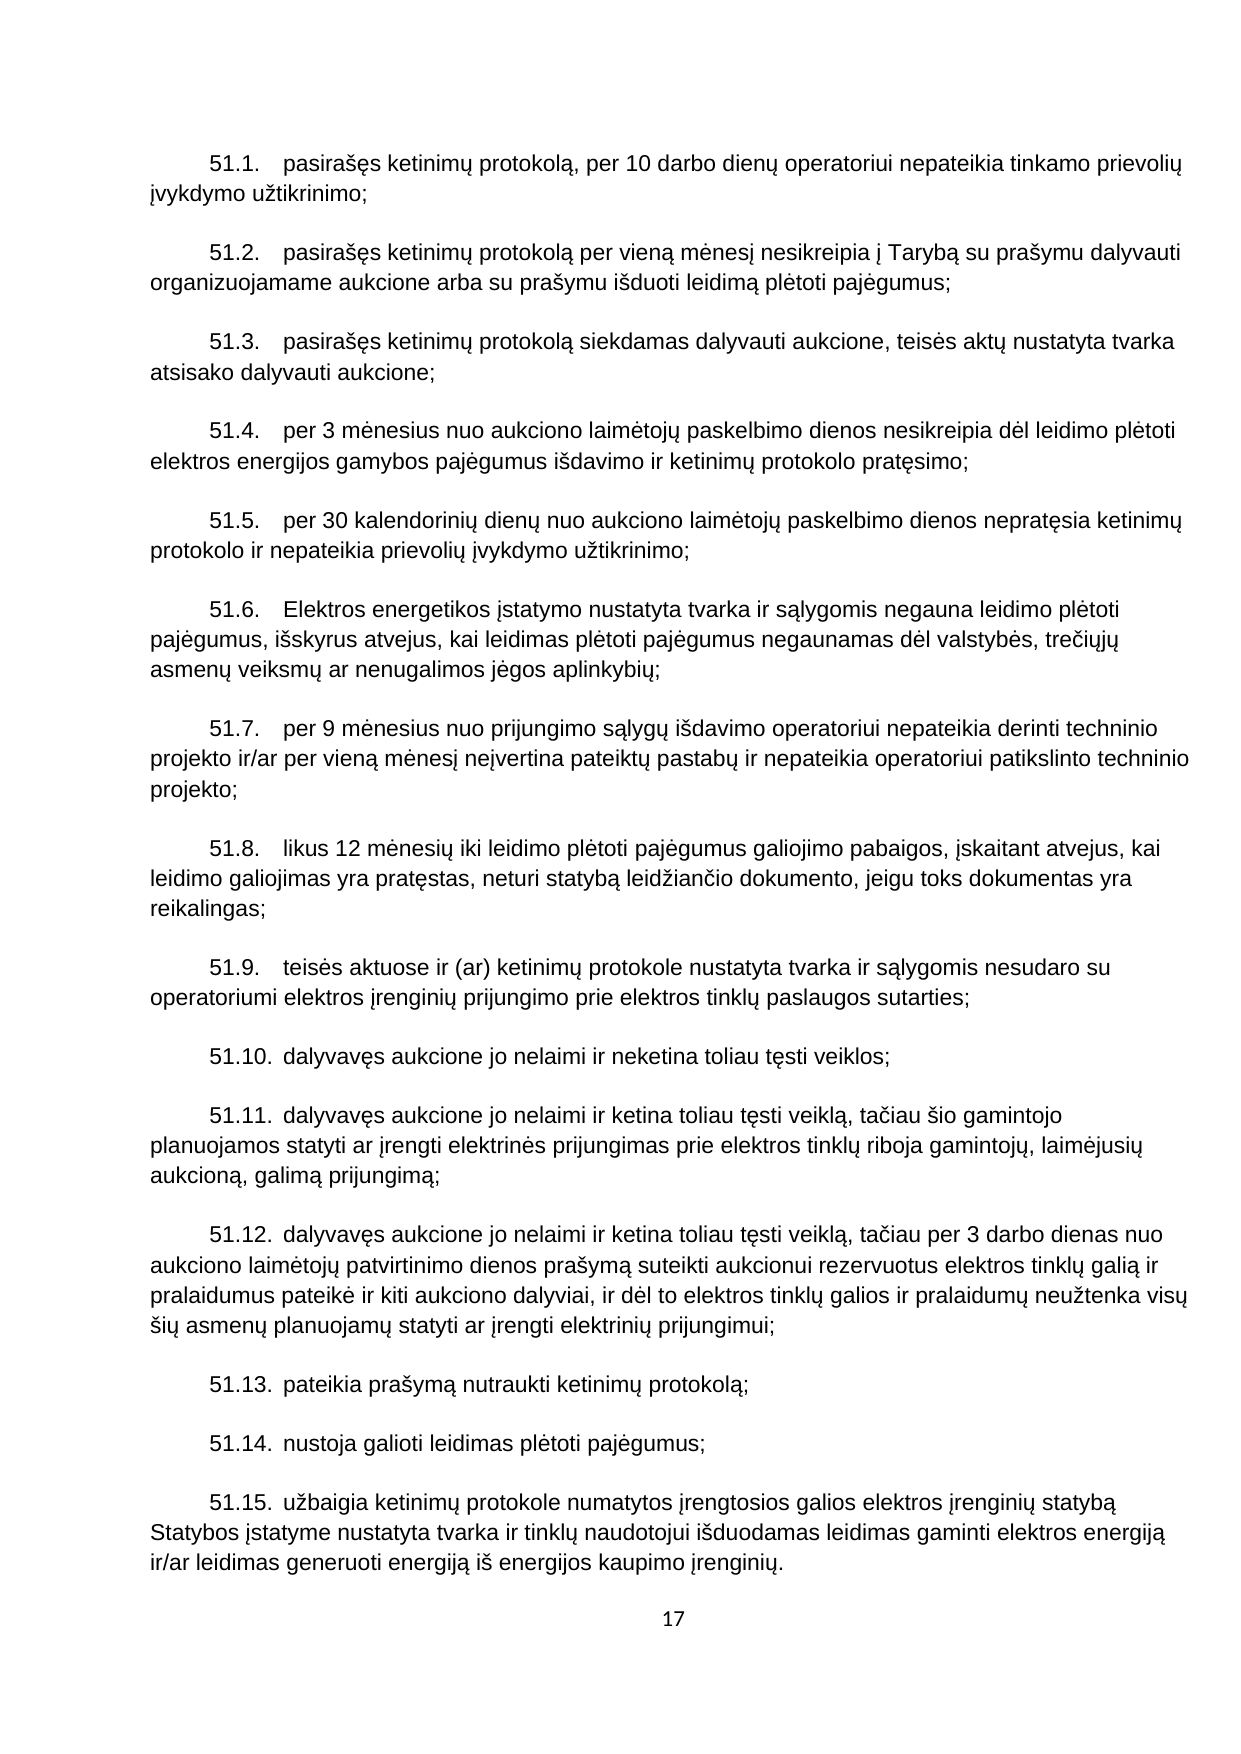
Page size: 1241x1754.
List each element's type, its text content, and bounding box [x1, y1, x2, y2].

text 51.2. pasirašęs ketinimų protokolą per vieną mėnesį nesikreipia į Tarybą su prašymu dalyvauti organizuojamame aukcione arba su prašymu išduoti leidimą plėtoti pajėgumus; [150, 239, 1196, 296]
text 51.12. dalyvavęs aukcione jo nelaimi ir ketina toliau tęsti veiklą, tačiau per 3 darbo dienas nuo aukciono laimėtojų patvirtinimo dienos prašymą suteikti aukcionui rezervuotus elektros tinklų galią ir pralaidumus pateikė ir kiti aukciono dalyviai, ir dėl to elektros tinklų galios ir pralaidumų neužtenka visų šių asmenų planuojamų statyti ar įrengti elektrinių prijungimui; [150, 1221, 1196, 1338]
text 51.5. per 30 kalendorinių dienų nuo aukciono laimėtojų paskelbimo dienos nepratęsia ketinimų protokolo ir nepateikia prievolių įvykdymo užtikrinimo; [150, 507, 1196, 563]
text 51.15. užbaigia ketinimų protokole numatytos įrengtosios galios elektros įrenginių statybą Statybos įstatyme nustatyta tvarka ir tinklų naudotojui išduodamas leidimas gaminti elektros energiją ir/ar leidimas generuoti energiją iš energijos kaupimo įrenginių. [150, 1489, 1196, 1576]
text 51.1. pasirašęs ketinimų protokolą, per 10 darbo dienų operatoriui nepateikia tinkamo prievolių įvykdymo užtikrinimo; [150, 150, 1196, 207]
text 51.4. per 3 mėnesius nuo aukciono laimėtojų paskelbimo dienos nesikreipia dėl leidimo plėtoti elektros energijos gamybos pajėgumus išdavimo ir ketinimų protokolo pratęsimo; [150, 417, 1196, 474]
text 51.8. likus 12 mėnesių iki leidimo plėtoti pajėgumus galiojimo pabaigos, įskaitant atvejus, kai leidimo galiojimas yra pratęstas, neturi statybą leidžiančio dokumento, jeigu toks dokumentas yra reikalingas; [150, 834, 1196, 921]
text 51.7. per 9 mėnesius nuo prijungimo sąlygų išdavimo operatoriui nepateikia derinti techninio projekto ir/ar per vieną mėnesį neįvertina pateiktų pastabų ir nepateikia operatoriui patikslinto techninio projekto; [150, 715, 1196, 802]
text 51.14. nustoja galioti leidimas plėtoti pajėgumus; [150, 1430, 1196, 1456]
text 51.13. pateikia prašymą nutraukti ketinimų protokolą; [150, 1371, 1196, 1397]
text 51.10. dalyvavęs aukcione jo nelaimi ir neketina toliau tęsti veiklos; [150, 1043, 1196, 1069]
text 51.11. dalyvavęs aukcione jo nelaimi ir ketina toliau tęsti veiklą, tačiau šio gamintojo planuojamos statyti ar įrengti elektrinės prijungimas prie elektros tinklų riboja gamintojų, laimėjusių aukcioną, galimą prijungimą; [150, 1102, 1196, 1189]
text 51.3. pasirašęs ketinimų protokolą siekdamas dalyvauti aukcione, teisės aktų nustatyta tvarka atsisako dalyvauti aukcione; [150, 328, 1196, 385]
text 51.9. teisės aktuose ir (ar) ketinimų protokole nustatyta tvarka ir sąlygomis nesudaro su operatoriumi elektros įrenginių prijungimo prie elektros tinklų paslaugos sutarties; [150, 954, 1196, 1011]
text 51.6. Elektros energetikos įstatymo nustatyta tvarka ir sąlygomis negauna leidimo plėtoti pajėgumus, išskyrus atvejus, kai leidimas plėtoti pajėgumus negaunamas dėl valstybės, trečiųjų asmenų veiksmų ar nenugalimos jėgos aplinkybių; [150, 596, 1196, 683]
